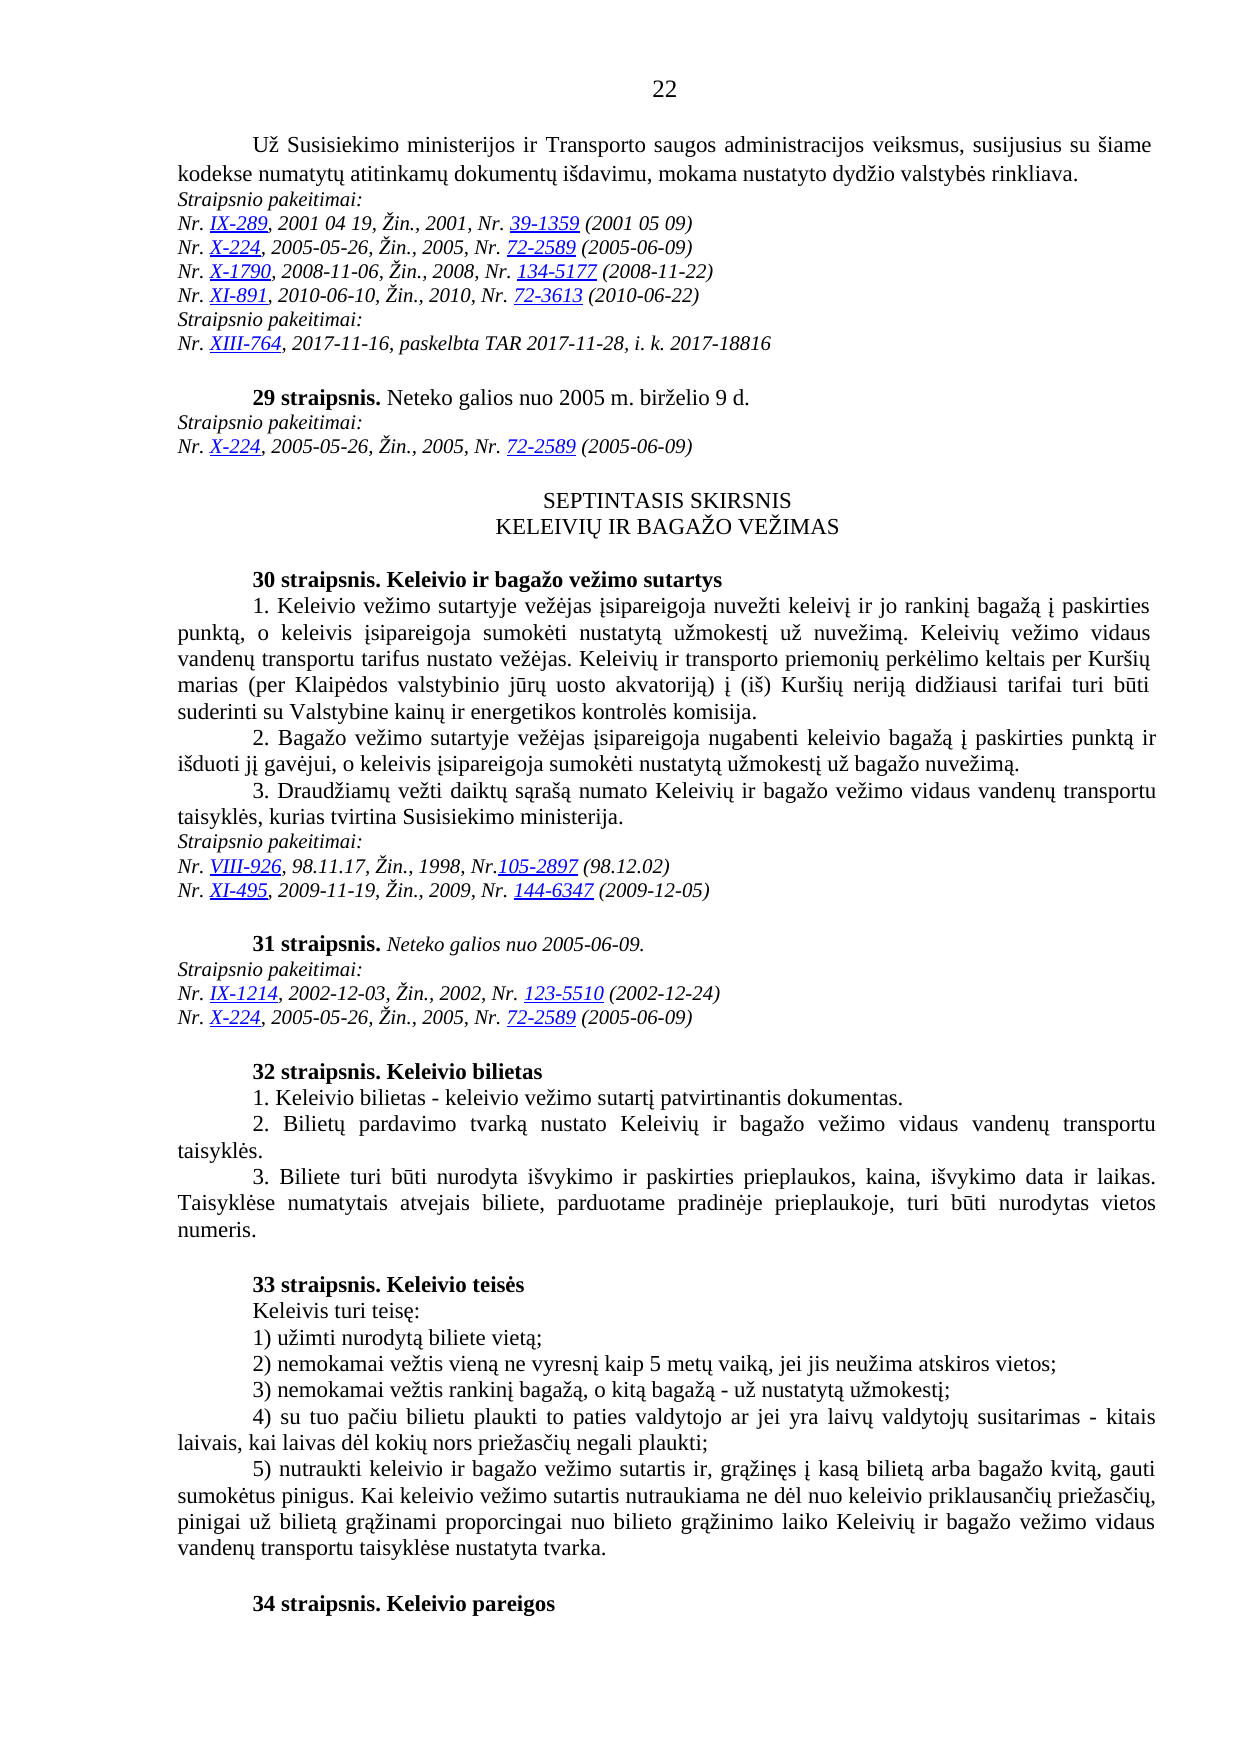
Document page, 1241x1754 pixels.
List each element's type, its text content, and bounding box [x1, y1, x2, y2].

text Straipsnio pakeitimai: [177, 957, 1158, 981]
text 1. Keleivio bilietas - keleivio vežimo sutartį patvirtinantis dokumentas. [177, 1084, 1158, 1110]
text Straipsnio pakeitimai: [177, 410, 1158, 434]
text Nr. X-224, 2005-05-26, Žin., 2005, Nr. 72-2589 (2005-06-09) [177, 234, 1152, 259]
text Keleivis turi teisę: [177, 1297, 1158, 1324]
text 3. Draudžiamų vežti daiktų sąrašą numato Keleivių ir bagažo vežimo vidaus vandenų transportu taisyklės, kurias tvirtina Susisiekimo ministerija. [177, 777, 1158, 829]
text Nr. IX-289, 2001 04 19, Žin., 2001, Nr. 39-1359 (2001 05 09) [177, 211, 1152, 234]
text Nr. X-224, 2005-05-26, Žin., 2005, Nr. 72-2589 (2005-06-09) [177, 1005, 1158, 1029]
text 33 straipsnis. Keleivio teisės [177, 1271, 1158, 1297]
text Už Susisiekimo ministerijos ir Transporto saugos administracijos veiksmus, susijusius su šiame kodekse numatytų atitinkamų dokumentų išdavimu, mokama nustatyto dydžio valstybės rinkliava. [177, 131, 1152, 186]
text Straipsnio pakeitimai: [177, 307, 1152, 331]
text Nr. X-224, 2005-05-26, Žin., 2005, Nr. 72-2589 (2005-06-09) [177, 434, 1158, 458]
text Straipsnio pakeitimai: [177, 186, 1152, 211]
text Nr. XI-891, 2010-06-10, Žin., 2010, Nr. 72-3613 (2010-06-22) [177, 283, 1152, 307]
text 32 straipsnis. Keleivio bilietas [177, 1058, 1158, 1084]
text Straipsnio pakeitimai: [177, 829, 1158, 853]
text Nr. XIII-764, 2017-11-16, paskelbta TAR 2017-11-28, i. k. 2017-18816 [177, 331, 1152, 355]
text Nr. XI-495, 2009-11-19, Žin., 2009, Nr. 144-6347 (2009-12-05) [177, 878, 1152, 902]
text 3) nemokamai vežtis rankinį bagažą, o kitą bagažą - už nustatytą užmokestį; [177, 1376, 1158, 1403]
text 29 straipsnis. Neteko galios nuo 2005 m. birželio 9 d. [177, 384, 1158, 410]
text 31 straipsnis. Neteko galios nuo 2005-06-09. [177, 930, 1158, 957]
text KELEIVIŲ IR BAGAŽO VEŽIMAS [177, 513, 1158, 539]
text 2) nemokamai vežtis vieną ne vyresnį kaip 5 metų vaiką, jei jis neužima atskiros vietos; [177, 1350, 1158, 1376]
text 1. Keleivio vežimo sutartyje vežėjas įsipareigoja nuvežti keleivį ir jo rankinį bagažą į paskirties punktą, o keleivis įsipareigoja sumokėti nustatytą užmokestį už nuvežimą. Keleivių vežimo vidaus vandenų transportu tarifus nustato vežėjas. Keleivių ir transporto priemonių perkėlimo keltais per Kuršių marias (per Klaipėdos valstybinio jūrų uosto akvatoriją) į (iš) Kuršių neriją didžiausi tarifai turi būti suderinti su Valstybine kainų ir energetikos kontrolės komisija. [177, 592, 1152, 724]
text 2. Bagažo vežimo sutartyje vežėjas įsipareigoja nugabenti keleivio bagažą į paskirties punktą ir išduoti jį gavėjui, o keleivis įsipareigoja sumokėti nustatytą užmokestį už bagažo nuvežimą. [177, 724, 1158, 777]
text 1) užimti nurodytą biliete vietą; [177, 1324, 1158, 1350]
text 3. Biliete turi būti nurodyta išvykimo ir paskirties prieplaukos, kaina, išvykimo data ir laikas. Taisyklėse numatytais atvejais biliete, parduotame pradinėje prieplaukoje, turi būti nurodytas vietos numeris. [177, 1163, 1158, 1242]
text 34 straipsnis. Keleivio pareigos [177, 1589, 1158, 1616]
text Nr. VIII-926, 98.11.17, Žin., 1998, Nr.105-2897 (98.12.02) [177, 853, 1158, 878]
text 5) nutraukti keleivio ir bagažo vežimo sutartis ir, grąžinęs į kasą bilietą arba bagažo kvitą, gauti sumokėtus pinigus. Kai keleivio vežimo sutartis nutraukiama ne dėl nuo keleivio priklausančių priežasčių, pinigai už bilietą grąžinami proporcingai nuo bilieto grąžinimo laiko Keleivių ir bagažo vežimo vidaus vandenų transportu taisyklėse nustatyta tvarka. [177, 1455, 1158, 1561]
text 30 straipsnis. Keleivio ir bagažo vežimo sutartys [177, 566, 1158, 592]
text 4) su tuo pačiu bilietu plaukti to paties valdytojo ar jei yra laivų valdytojų susitarimas - kitais laivais, kai laivas dėl kokių nors priežasčių negali plaukti; [177, 1403, 1158, 1455]
text Nr. IX-1214, 2002-12-03, Žin., 2002, Nr. 123-5510 (2002-12-24) [177, 981, 1158, 1005]
text SEPTINTASIS SKIRSNIS [177, 487, 1158, 513]
text Nr. X-1790, 2008-11-06, Žin., 2008, Nr. 134-5177 (2008-11-22) [177, 259, 1152, 283]
text 2. Bilietų pardavimo tvarką nustato Keleivių ir bagažo vežimo vidaus vandenų transportu taisyklės. [177, 1110, 1158, 1163]
